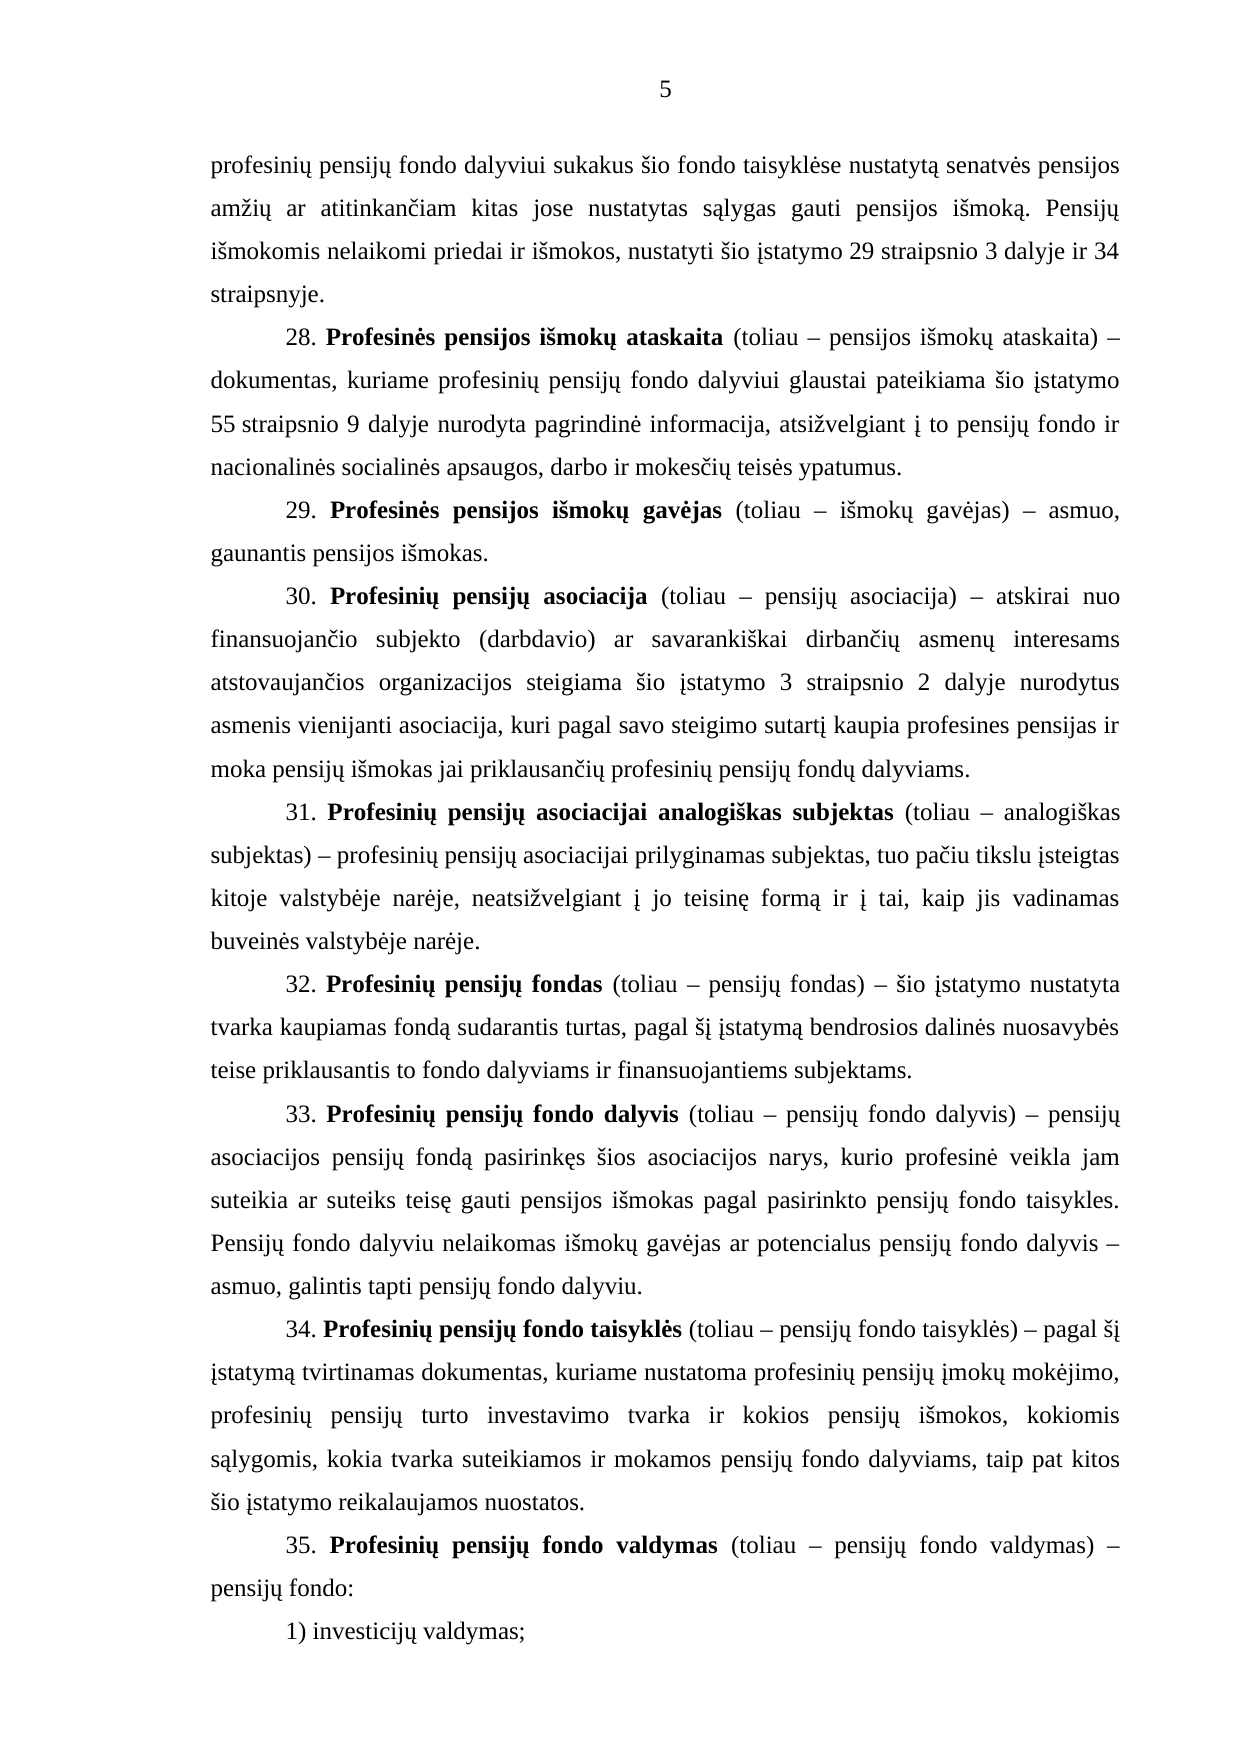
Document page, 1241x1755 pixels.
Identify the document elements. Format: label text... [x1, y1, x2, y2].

text 28. Profesinės pensijos išmokų ataskaita (toliau – pensijos išmokų ataskaita) – dokumentas, kuriame profesinių pensijų fondo dalyviui glaustai pateikiama šio įstatymo 55 straipsnio 9 dalyje nurodyta pagrindinė informacija, atsižvelgiant į to pensijų fondo ir nacionalinės socialinės apsaugos, darbo ir mokesčių teisės ypatumus. [210, 322, 1120, 481]
text profesinių pensijų fondo dalyviui sukakus šio fondo taisyklėse nustatytą senatvės pensijos amžių ar atitinkančiam kitas jose nustatytas sąlygas gauti pensijos išmoką. Pensijų išmokomis nelaikomi priedai ir išmokos, nustatyti šio įstatymo 29 straipsnio 3 dalyje ir 34 straipsnyje. [210, 150, 1120, 308]
text 32. Profesinių pensijų fondas (toliau – pensijų fondas) – šio įstatymo nustatyta tvarka kaupiamas fondą sudarantis turtas, pagal šį įstatymą bendrosios dalinės nuosavybės teise priklausantis to fondo dalyviams ir finansuojantiems subjektams. [210, 969, 1120, 1084]
text 31. Profesinių pensijų asociacijai analogiškas subjektas (toliau – analogiškas subjektas) – profesinių pensijų asociacijai prilyginamas subjektas, tuo pačiu tikslu įsteigtas kitoje valstybėje narėje, neatsižvelgiant į jo teisinę formą ir į tai, kaip jis vadinamas buveinės valstybėje narėje. [210, 797, 1120, 955]
text 34. Profesinių pensijų fondo taisyklės (toliau – pensijų fondo taisyklės) – pagal šį įstatymą tvirtinamas dokumentas, kuriame nustatoma profesinių pensijų įmokų mokėjimo, profesinių pensijų turto investavimo tvarka ir kokios pensijų išmokos, kokiomis sąlygomis, kokia tvarka suteikiamos ir mokamos pensijų fondo dalyviams, taip pat kitos šio įstatymo reikalaujamos nuostatos. [210, 1314, 1120, 1516]
text 30. Profesinių pensijų asociacija (toliau – pensijų asociacija) – atskirai nuo finansuojančio subjekto (darbdavio) ar savarankiškai dirbančių asmenų interesams atstovaujančios organizacijos steigiama šio įstatymo 3 straipsnio 2 dalyje nurodytus asmenis vienijanti asociacija, kuri pagal savo steigimo sutartį kaupia profesines pensijas ir moka pensijų išmokas jai priklausančių profesinių pensijų fondų dalyviams. [210, 581, 1120, 782]
text 33. Profesinių pensijų fondo dalyvis (toliau – pensijų fondo dalyvis) – pensijų asociacijos pensijų fondą pasirinkęs šios asociacijos narys, kurio profesinė veikla jam suteikia ar suteiks teisę gauti pensijos išmokas pagal pasirinkto pensijų fondo taisykles. Pensijų fondo dalyviu nelaikomas išmokų gavėjas ar potencialus pensijų fondo dalyvis – asmuo, galintis tapti pensijų fondo dalyviu. [210, 1099, 1120, 1300]
text 29. Profesinės pensijos išmokų gavėjas (toliau – išmokų gavėjas) – asmuo, gaunantis pensijos išmokas. [210, 495, 1120, 567]
text 1) investicijų valdymas; [210, 1616, 1120, 1645]
text 35. Profesinių pensijų fondo valdymas (toliau – pensijų fondo valdymas) – pensijų fondo: [210, 1530, 1120, 1602]
